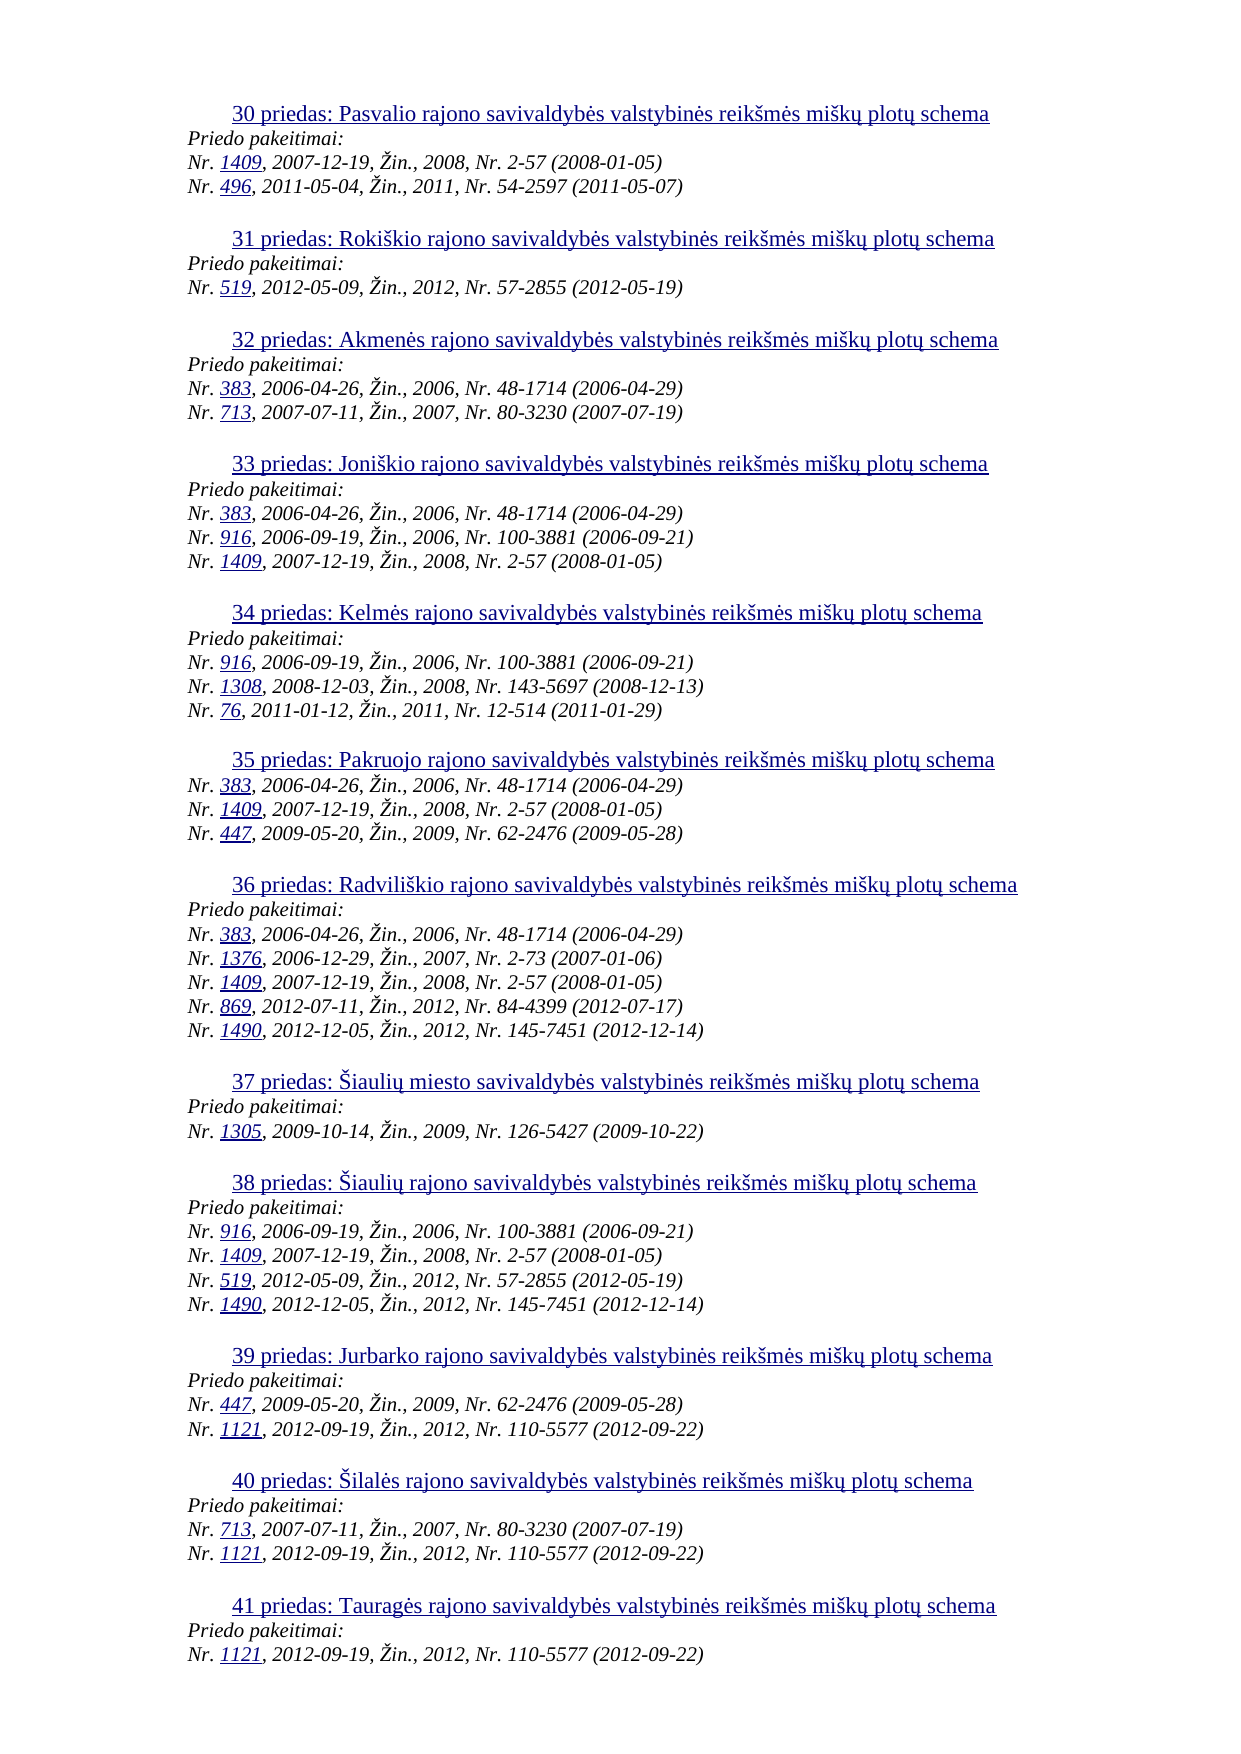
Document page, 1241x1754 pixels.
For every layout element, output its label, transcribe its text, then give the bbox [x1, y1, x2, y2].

text Nr. 447, 2009-05-20, Žin., 2009, Nr. 62-2476 (2009-05-28) [187, 1392, 1053, 1416]
text Priedo pakeitimai: [187, 126, 1053, 150]
text Priedo pakeitimai: [187, 477, 1053, 501]
text 31 priedas: Rokiškio rajono savivaldybės valstybinės reikšmės miškų plotų schema [187, 225, 1053, 251]
text Nr. 383, 2006-04-26, Žin., 2006, Nr. 48-1714 (2006-04-29) [187, 376, 1127, 400]
text Nr. 1121, 2012-09-19, Žin., 2012, Nr. 110-5577 (2012-09-22) [187, 1541, 1053, 1565]
text Nr. 383, 2006-04-26, Žin., 2006, Nr. 48-1714 (2006-04-29) [187, 921, 1142, 946]
text Nr. 383, 2006-04-26, Žin., 2006, Nr. 48-1714 (2006-04-29) [187, 772, 1142, 797]
text Nr. 519, 2012-05-09, Žin., 2012, Nr. 57-2855 (2012-05-19) [187, 1267, 1053, 1292]
text 41 priedas: Tauragės rajono savivaldybės valstybinės reikšmės miškų plotų schema [187, 1592, 1053, 1618]
text Priedo pakeitimai: [187, 1368, 1053, 1392]
text Nr. 713, 2007-07-11, Žin., 2007, Nr. 80-3230 (2007-07-19) [187, 1517, 1127, 1541]
text 33 priedas: Joniškio rajono savivaldybės valstybinės reikšmės miškų plotų schema [187, 451, 1053, 477]
text Nr. 447, 2009-05-20, Žin., 2009, Nr. 62-2476 (2009-05-28) [187, 821, 1053, 845]
text Nr. 713, 2007-07-11, Žin., 2007, Nr. 80-3230 (2007-07-19) [187, 400, 1127, 424]
text 38 priedas: Šiaulių rajono savivaldybės valstybinės reikšmės miškų plotų schema [187, 1169, 1053, 1195]
text Nr. 869, 2012-07-11, Žin., 2012, Nr. 84-4399 (2012-07-17) [187, 994, 1053, 1018]
text Nr. 76, 2011-01-12, Žin., 2011, Nr. 12-514 (2011-01-29) [187, 698, 1053, 722]
text Priedo pakeitimai: [187, 1094, 1053, 1118]
text 30 priedas: Pasvalio rajono savivaldybės valstybinės reikšmės miškų plotų schema [187, 100, 1053, 126]
text Priedo pakeitimai: [187, 626, 1053, 650]
text Nr. 916, 2006-09-19, Žin., 2006, Nr. 100-3881 (2006-09-21) [187, 650, 1142, 674]
text Nr. 383, 2006-04-26, Žin., 2006, Nr. 48-1714 (2006-04-29) [187, 501, 1127, 525]
text Nr. 1376, 2006-12-29, Žin., 2007, Nr. 2-73 (2007-01-06) [187, 946, 1112, 969]
text Nr. 1409, 2007-12-19, Žin., 2008, Nr. 2-57 (2008-01-05) [187, 150, 1053, 174]
text 37 priedas: Šiaulių miesto savivaldybės valstybinės reikšmės miškų plotų schema [187, 1068, 1053, 1094]
text 39 priedas: Jurbarko rajono savivaldybės valstybinės reikšmės miškų plotų schema [187, 1342, 1053, 1368]
text Nr. 496, 2011-05-04, Žin., 2011, Nr. 54-2597 (2011-05-07) [187, 174, 1053, 198]
text Nr. 519, 2012-05-09, Žin., 2012, Nr. 57-2855 (2012-05-19) [187, 275, 1053, 299]
text Nr. 916, 2006-09-19, Žin., 2006, Nr. 100-3881 (2006-09-21) [187, 1219, 1142, 1243]
text Priedo pakeitimai: [187, 1195, 1053, 1219]
text Priedo pakeitimai: [187, 897, 1053, 921]
text Nr. 1490, 2012-12-05, Žin., 2012, Nr. 145-7451 (2012-12-14) [187, 1292, 1053, 1316]
text Priedo pakeitimai: [187, 1618, 1053, 1642]
text 32 priedas: Akmenės rajono savivaldybės valstybinės reikšmės miškų plotų schema [187, 326, 1053, 352]
text Nr. 1409, 2007-12-19, Žin., 2008, Nr. 2-57 (2008-01-05) [187, 1243, 1053, 1267]
text Nr. 1121, 2012-09-19, Žin., 2012, Nr. 110-5577 (2012-09-22) [187, 1642, 1053, 1666]
text Nr. 1305, 2009-10-14, Žin., 2009, Nr. 126-5427 (2009-10-22) [187, 1118, 1053, 1143]
text Nr. 1409, 2007-12-19, Žin., 2008, Nr. 2-57 (2008-01-05) [187, 969, 1053, 994]
text Priedo pakeitimai: [187, 1493, 1053, 1517]
text 36 priedas: Radviliškio rajono savivaldybės valstybinės reikšmės miškų plotų schema [187, 871, 1053, 897]
text Nr. 1409, 2007-12-19, Žin., 2008, Nr. 2-57 (2008-01-05) [187, 797, 1053, 821]
text Nr. 1308, 2008-12-03, Žin., 2008, Nr. 143-5697 (2008-12-13) [187, 674, 1053, 698]
text Priedo pakeitimai: [187, 352, 1053, 376]
text 35 priedas: Pakruojo rajono savivaldybės valstybinės reikšmės miškų plotų schema [187, 746, 1053, 772]
text Priedo pakeitimai: [187, 251, 1053, 275]
text 34 priedas: Kelmės rajono savivaldybės valstybinės reikšmės miškų plotų schema [187, 599, 1053, 626]
text Nr. 916, 2006-09-19, Žin., 2006, Nr. 100-3881 (2006-09-21) [187, 525, 1142, 549]
text Nr. 1490, 2012-12-05, Žin., 2012, Nr. 145-7451 (2012-12-14) [187, 1018, 1053, 1042]
text Nr. 1121, 2012-09-19, Žin., 2012, Nr. 110-5577 (2012-09-22) [187, 1416, 1053, 1441]
text Nr. 1409, 2007-12-19, Žin., 2008, Nr. 2-57 (2008-01-05) [187, 549, 1053, 573]
text 40 priedas: Šilalės rajono savivaldybės valstybinės reikšmės miškų plotų schema [187, 1467, 1053, 1493]
